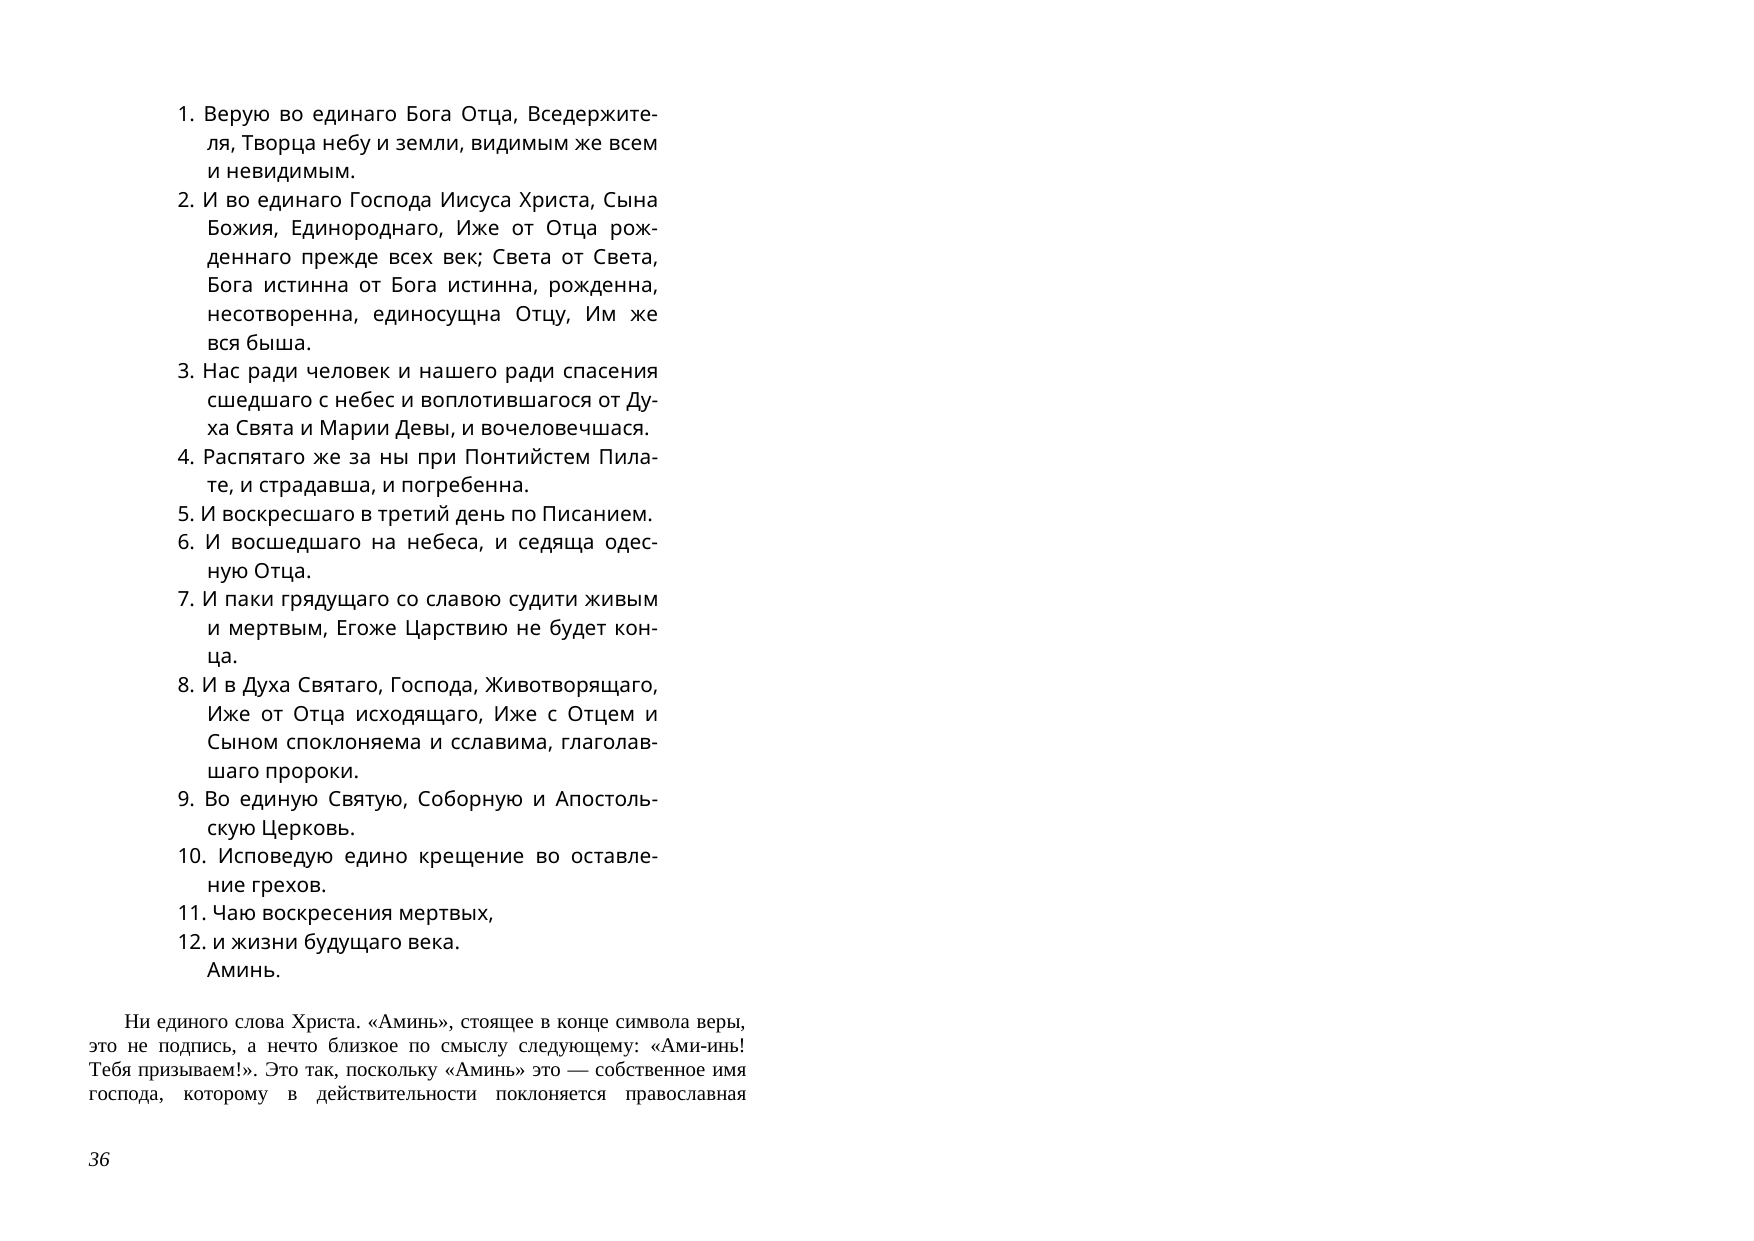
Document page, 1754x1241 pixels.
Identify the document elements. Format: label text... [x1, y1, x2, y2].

text 3. Нас ра­ди че­ло­век и на­ше­го ра­ди спа­се­ния сшед­ша­го с не­бес и во­пло­тив­ша­го­ся от Ду­ха Свя­та и Ма­рии Де­вы, и во­че­ло­веч­ша­ся. [177, 356, 658, 442]
text Ни единого слова Христа. «Аминь», стоящее в конце символа веры, это не подпись, а нечто близкое по смыслу следующему: «Ами-инь! Тебя призываем!». Это так, поскольку «Аминь» это — собственное имя господа, которому в действительности поклоняется православная [89, 1009, 747, 1105]
text 6. И вос­шед­ша­го на не­бе­са, и се­дя­ща одес­ную От­ца. [177, 527, 658, 584]
text 11. Чаю вос­кре­се­ния мерт­вых, [177, 898, 658, 927]
text 4. Рас­пя­та­го же за ны при Пон­тий­стем Пи­ла­те, и стра­дав­ша, и по­гре­бен­на. [177, 442, 658, 499]
text 7. И па­ки гря­ду­ща­го со сла­вою су­ди­ти жи­вым и мерт­вым, Его­же Цар­ст­вию не бу­дет кон­ца. [177, 584, 658, 670]
text 1. Ве­рую во еди­на­го Бо­га От­ца, Все­дер­жи­те­ля, Твор­ца не­бу и зем­ли, ви­ди­мым же всем и не­ви­ди­мым. [177, 99, 658, 185]
text 8. И в Ду­ха Свя­та­го, Гос­по­да, Жи­во­тво­ря­ща­го, Иже от От­ца ис­хо­дя­ща­го, Иже с От­цем и Сы­ном спо­кло­няе­ма и ссла­ви­ма, гла­го­лав­ша­го про­ро­ки. [177, 670, 658, 784]
text Аминь. [207, 955, 629, 984]
text 5. И вос­крес­ша­го в тре­тий день по Пи­са­ни­ем. [177, 499, 658, 527]
text 12. и жиз­ни бу­ду­ща­го ве­ка. [177, 927, 658, 955]
text 2. И во еди­на­го Гос­по­да Ии­су­са Хри­ста, Сы­на Бо­жия, Еди­но­род­на­го, Иже от От­ца ро­ж­ден­на­го пре­ж­де всех век; Све­та от Све­та, Бо­га ис­тин­на от Бо­га ис­тин­на, ро­ж­ден­на, не­со­тво­рен­на, еди­но­сущ­на От­цу, Им же вся бы­ша. [177, 185, 658, 356]
text 10. Ис­по­ве­дую еди­но кре­ще­ние во ос­тав­ле­ние гре­хов. [177, 841, 658, 898]
text 9. Во еди­ную Свя­тую, Со­бор­ную и Апо­столь­скую Цер­ковь. [177, 784, 658, 841]
